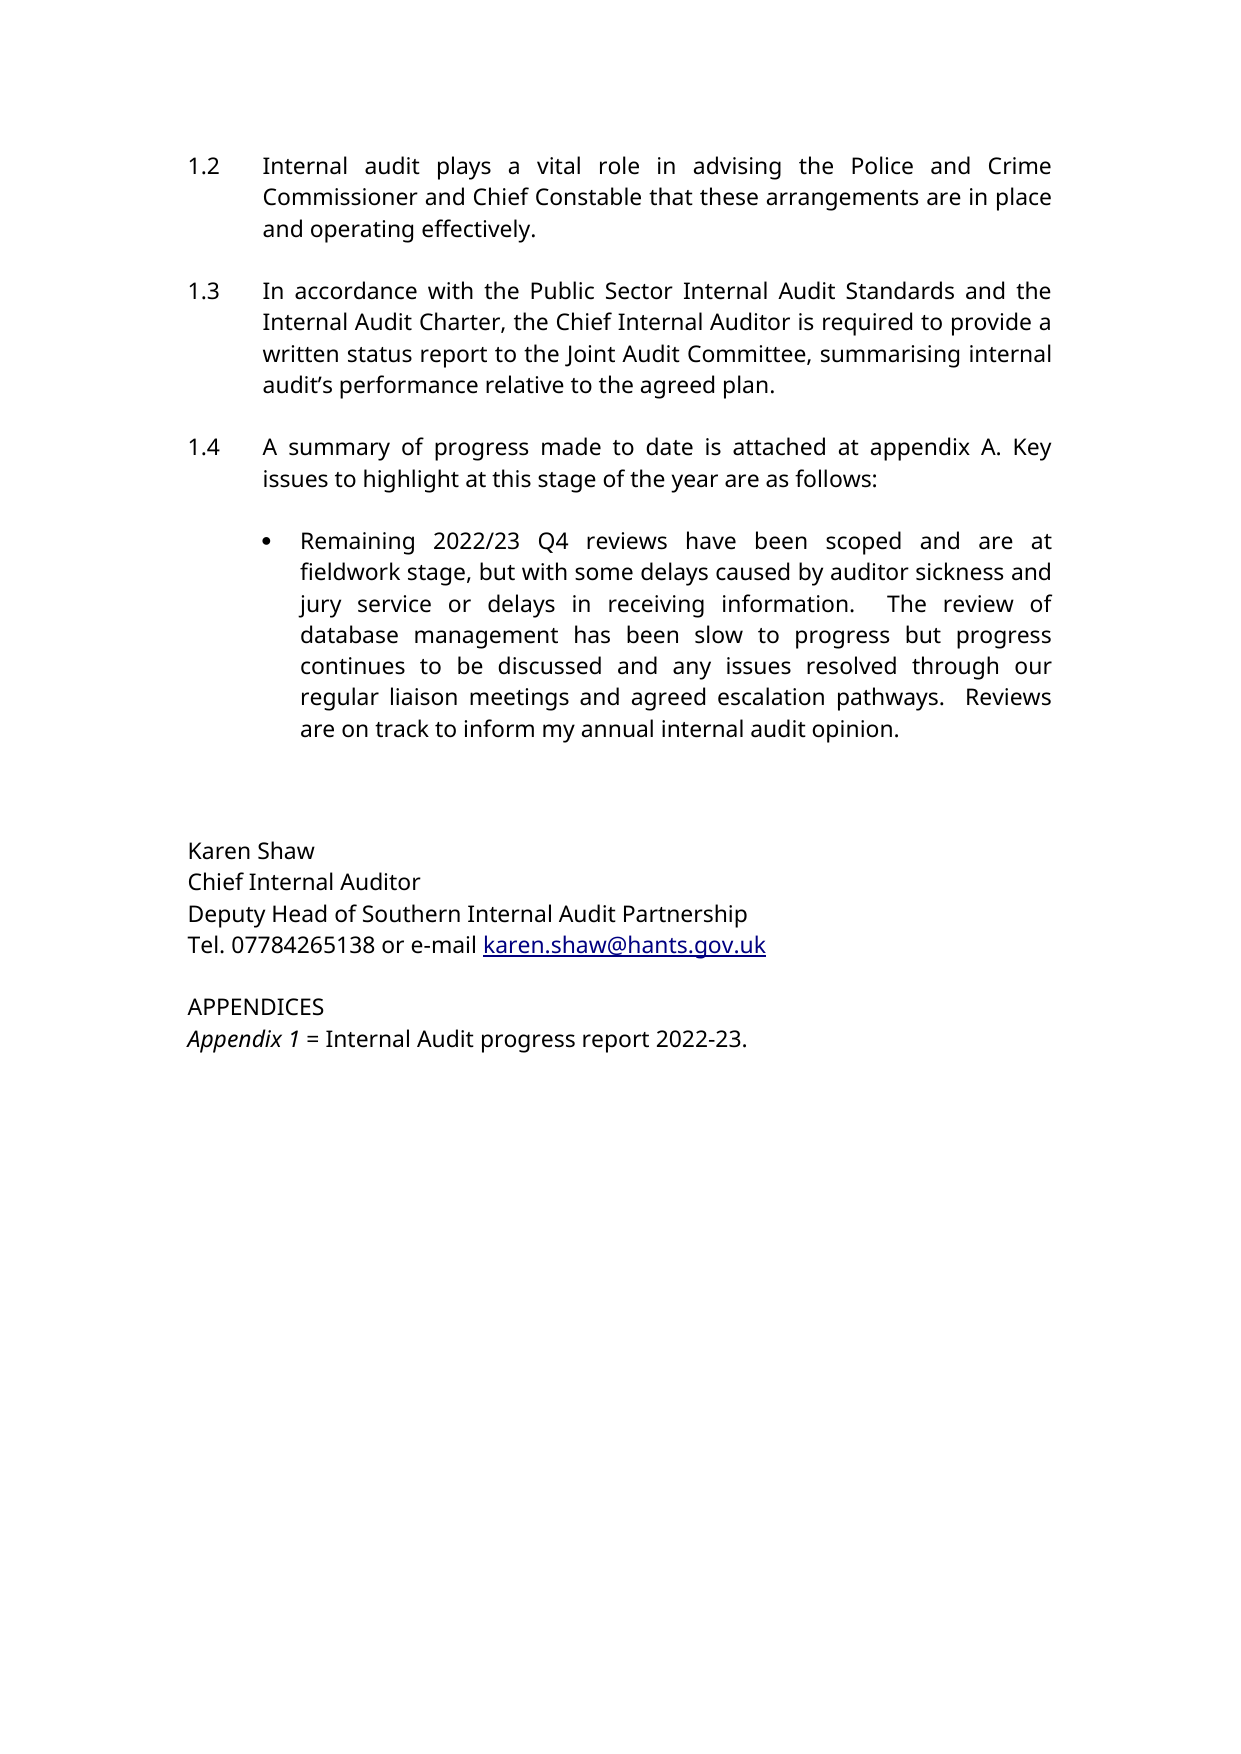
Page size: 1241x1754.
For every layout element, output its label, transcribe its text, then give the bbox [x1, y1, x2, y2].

text Karen Shaw [187, 835, 1053, 866]
text Appendix 1 = Internal Audit progress report 2022-23. [187, 1022, 1053, 1054]
text Deputy Head of Southern Internal Audit Partnership [187, 897, 1053, 929]
text APPENDICES [187, 991, 1053, 1022]
list A summary of progress made to date is attached at appendix A. Key issues to highlight at this stage of the year are as follows: [187, 431, 1053, 494]
text Chief Internal Auditor [187, 866, 1053, 897]
list In accordance with the Public Sector Internal Audit Standards and the Internal Audit Charter, the Chief Internal Auditor is required to provide a written status report to the Joint Audit Committee, summarising internal audit’s performance relative to the agreed plan. [187, 275, 1053, 400]
text Tel. 07784265138 or e-mail karen.shaw@hants.gov.uk [187, 929, 1053, 960]
list Internal audit plays a vital role in advising the Police and Crime Commissioner and Chief Constable that these arrangements are in place and operating effectively. [187, 150, 1053, 244]
list Remaining 2022/23 Q4 reviews have been scoped and are at fieldwork stage, but with some delays caused by auditor sickness and jury service or delays in receiving information. The review of database management has been slow to progress but progress continues to be discussed and any issues resolved through our regular liaison meetings and agreed escalation pathways. Reviews are on track to inform my annual internal audit opinion. [262, 525, 1053, 744]
